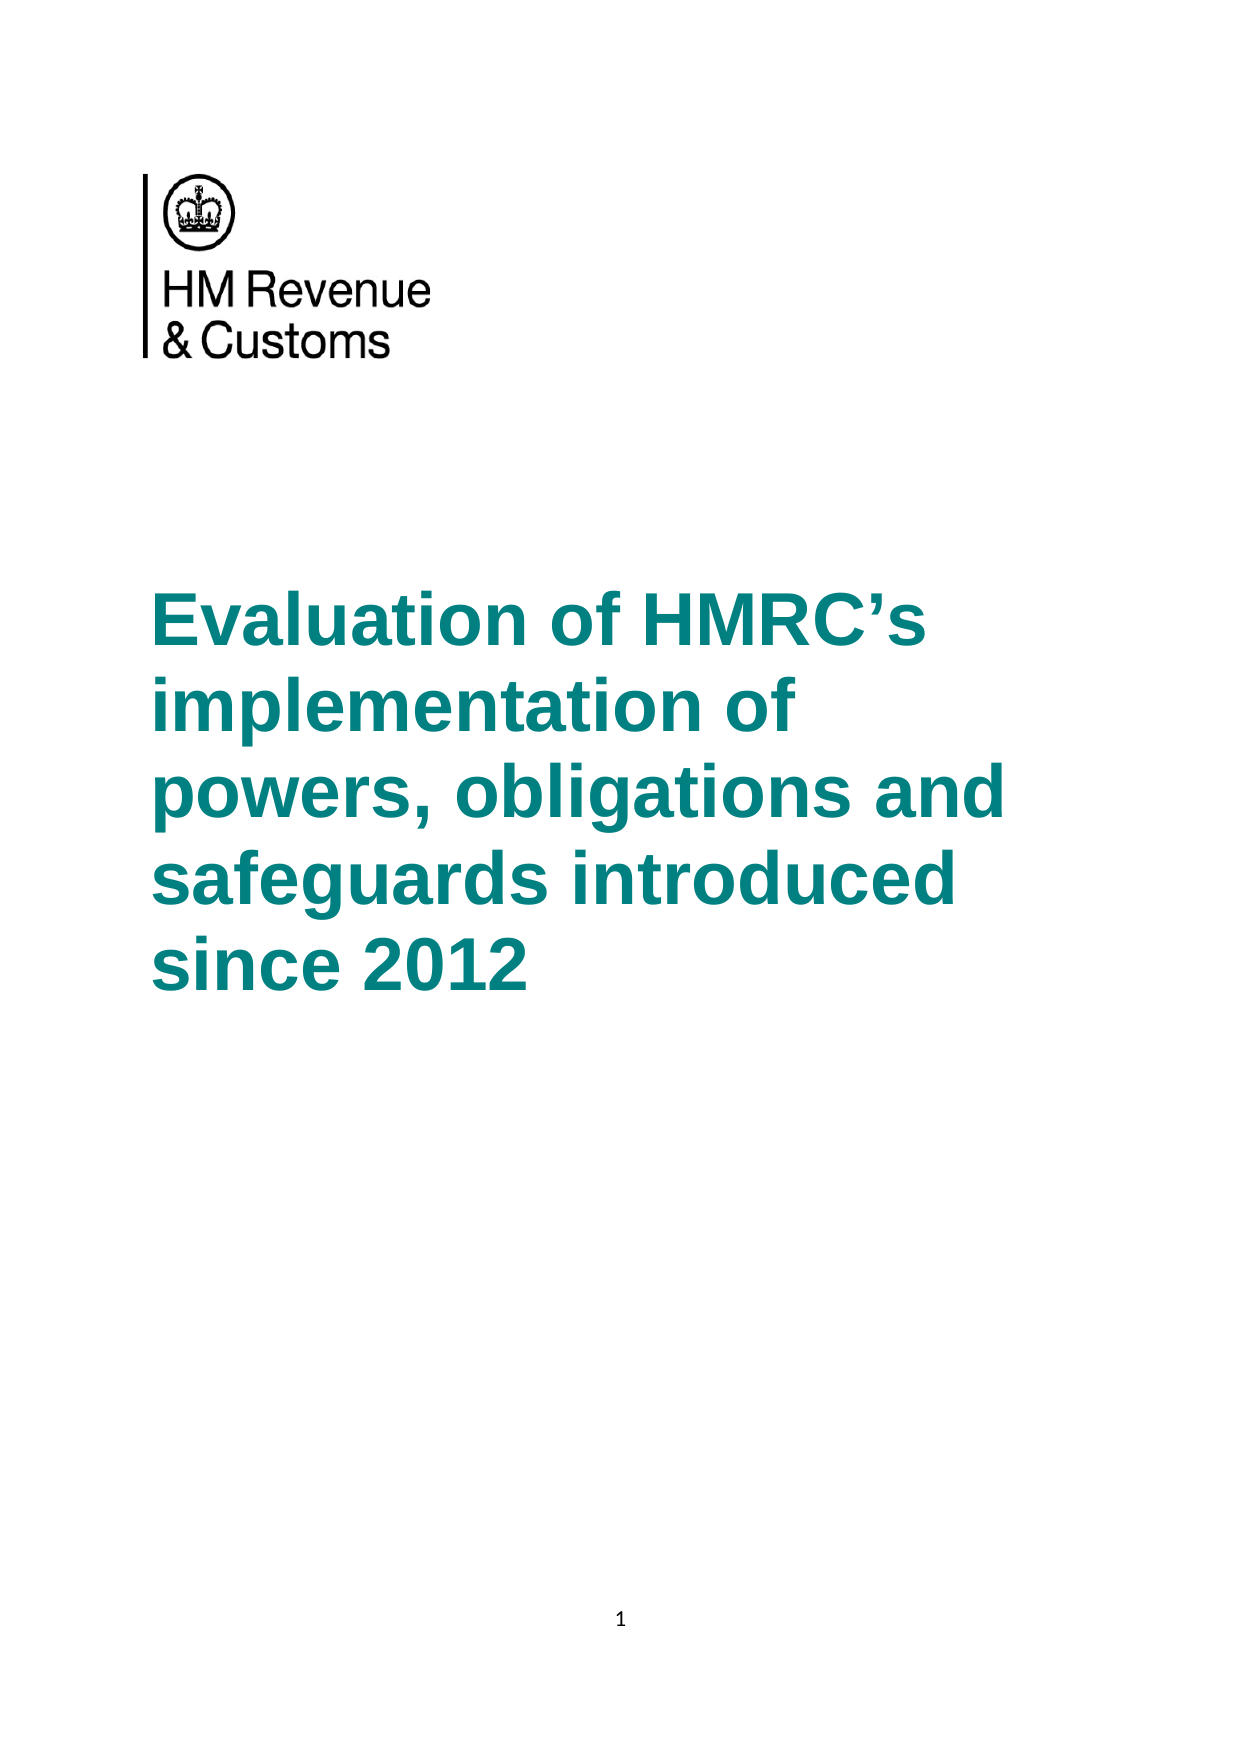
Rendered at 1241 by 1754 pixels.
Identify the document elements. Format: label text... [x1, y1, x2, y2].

title Evaluation of HMRC’s implementation of powers, obligations and safeguards introduced since 2012 [150, 575, 1090, 1006]
